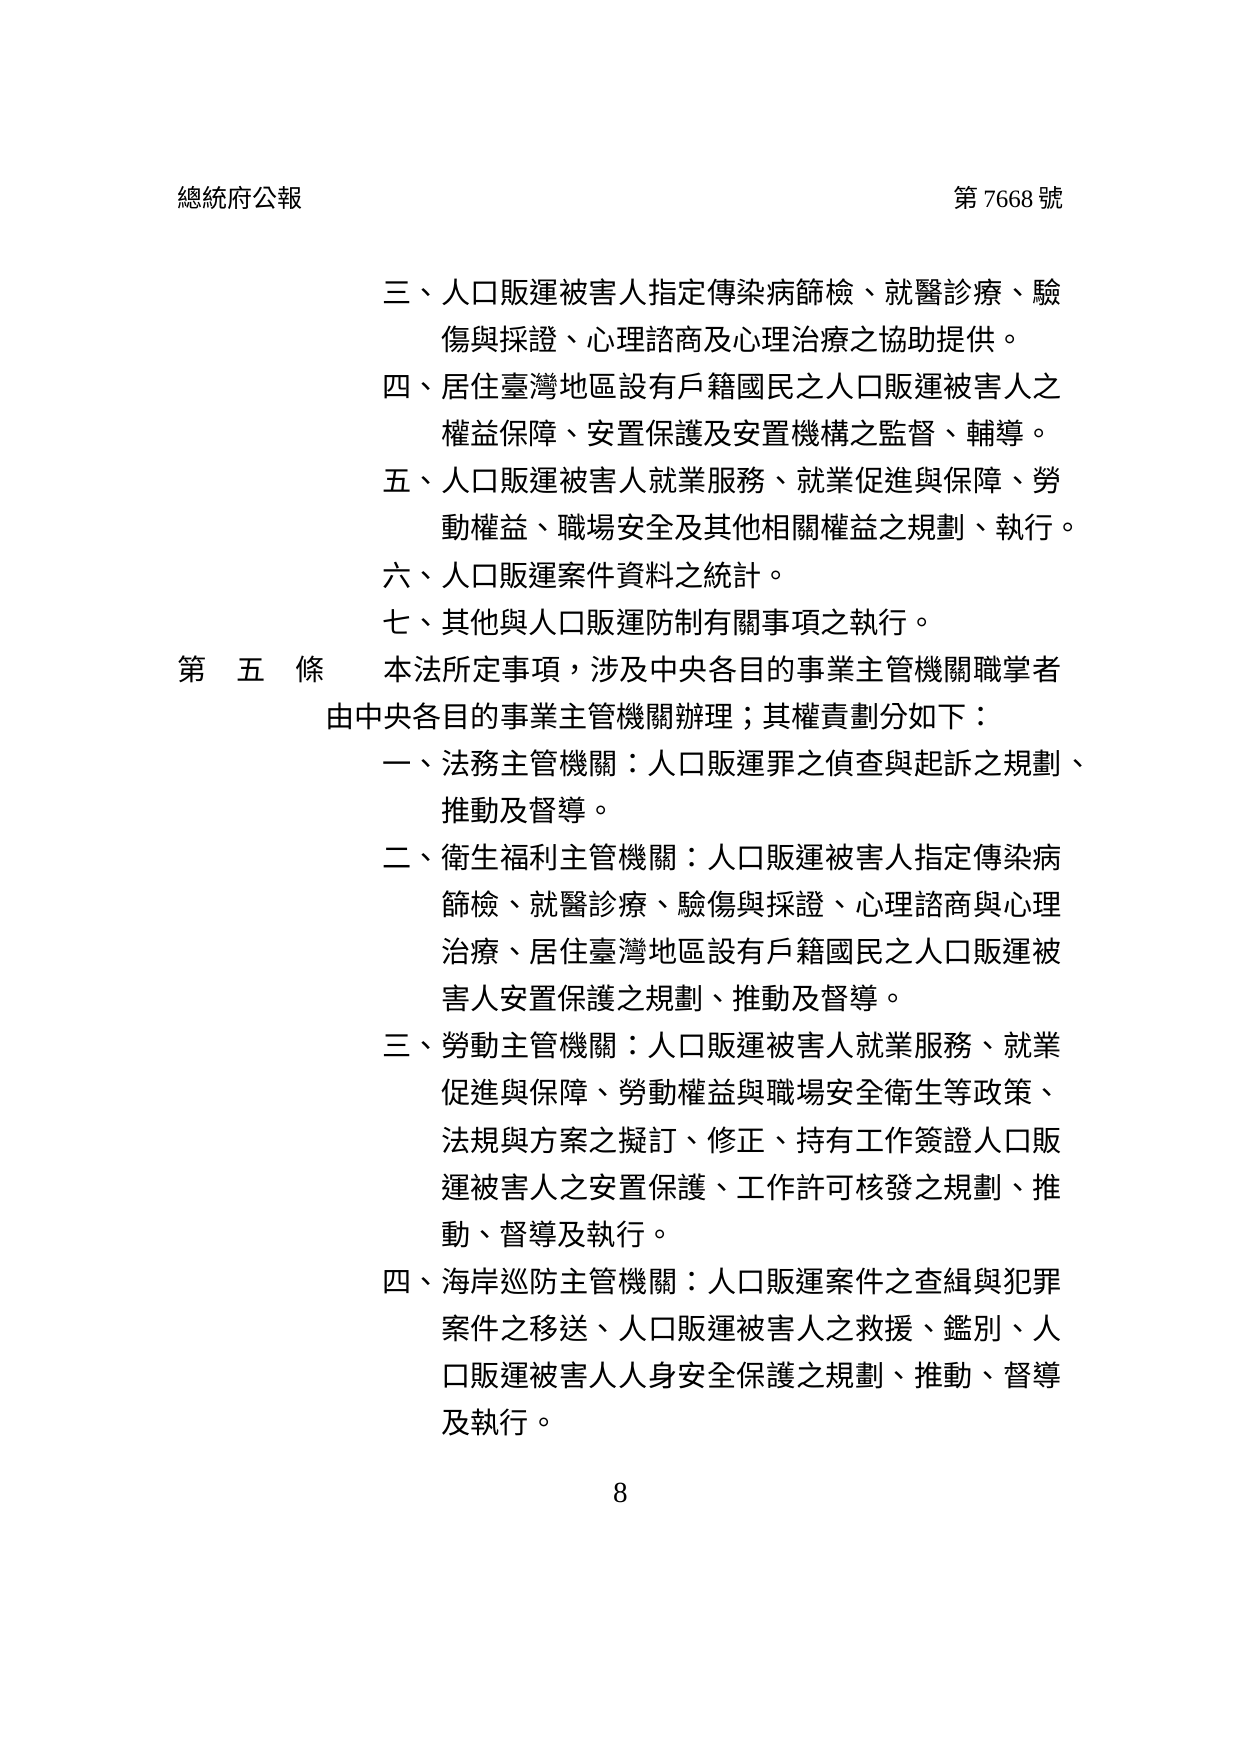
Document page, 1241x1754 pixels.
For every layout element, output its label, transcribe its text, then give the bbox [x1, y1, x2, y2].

text 六、 人口販運案件資料之統計。 [382, 548, 1063, 595]
text 七、 其他與人口販運防制有關事項之執行。 [382, 595, 1063, 642]
text 第 五 條 本法所定事項，涉及中央各目的事業主管機關職掌者，由中央各目的事業主管機關辦理；其權責劃分如下： [177, 642, 1063, 737]
text 三、 人口販運被害人指定傳染病篩檢、就醫診療、驗傷與採證、心理諮商及心理治療之協助提供。 [382, 266, 1063, 360]
text 四、 海岸巡防主管機關：人口販運案件之查緝與犯罪案件之移送、人口販運被害人之救援、鑑別、人口販運被害人人身安全保護之規劃、推動、督導及執行。 [382, 1254, 1063, 1443]
text 三、 勞動主管機關：人口販運被害人就業服務、就業促進與保障、勞動權益與職場安全衛生等政策、法規與方案之擬訂、修正、持有工作簽證人口販運被害人之安置保護、工作許可核發之規劃、推動、督導及執行。 [382, 1019, 1063, 1254]
text 四、 居住臺灣地區設有戶籍國民之人口販運被害人之權益保障、安置保護及安置機構之監督、輔導。 [382, 360, 1063, 454]
text 二、 衛生福利主管機關：人口販運被害人指定傳染病篩檢、就醫診療、驗傷與採證、心理諮商與心理治療、居住臺灣地區設有戶籍國民之人口販運被害人安置保護之規劃、推動及督導。 [382, 831, 1063, 1019]
text 一、 法務主管機關：人口販運罪之偵查與起訴之規劃、推動及督導。 [382, 737, 1063, 831]
text 五、 人口販運被害人就業服務、就業促進與保障、勞動權益、職場安全及其他相關權益之規劃、執行。 [382, 454, 1063, 548]
